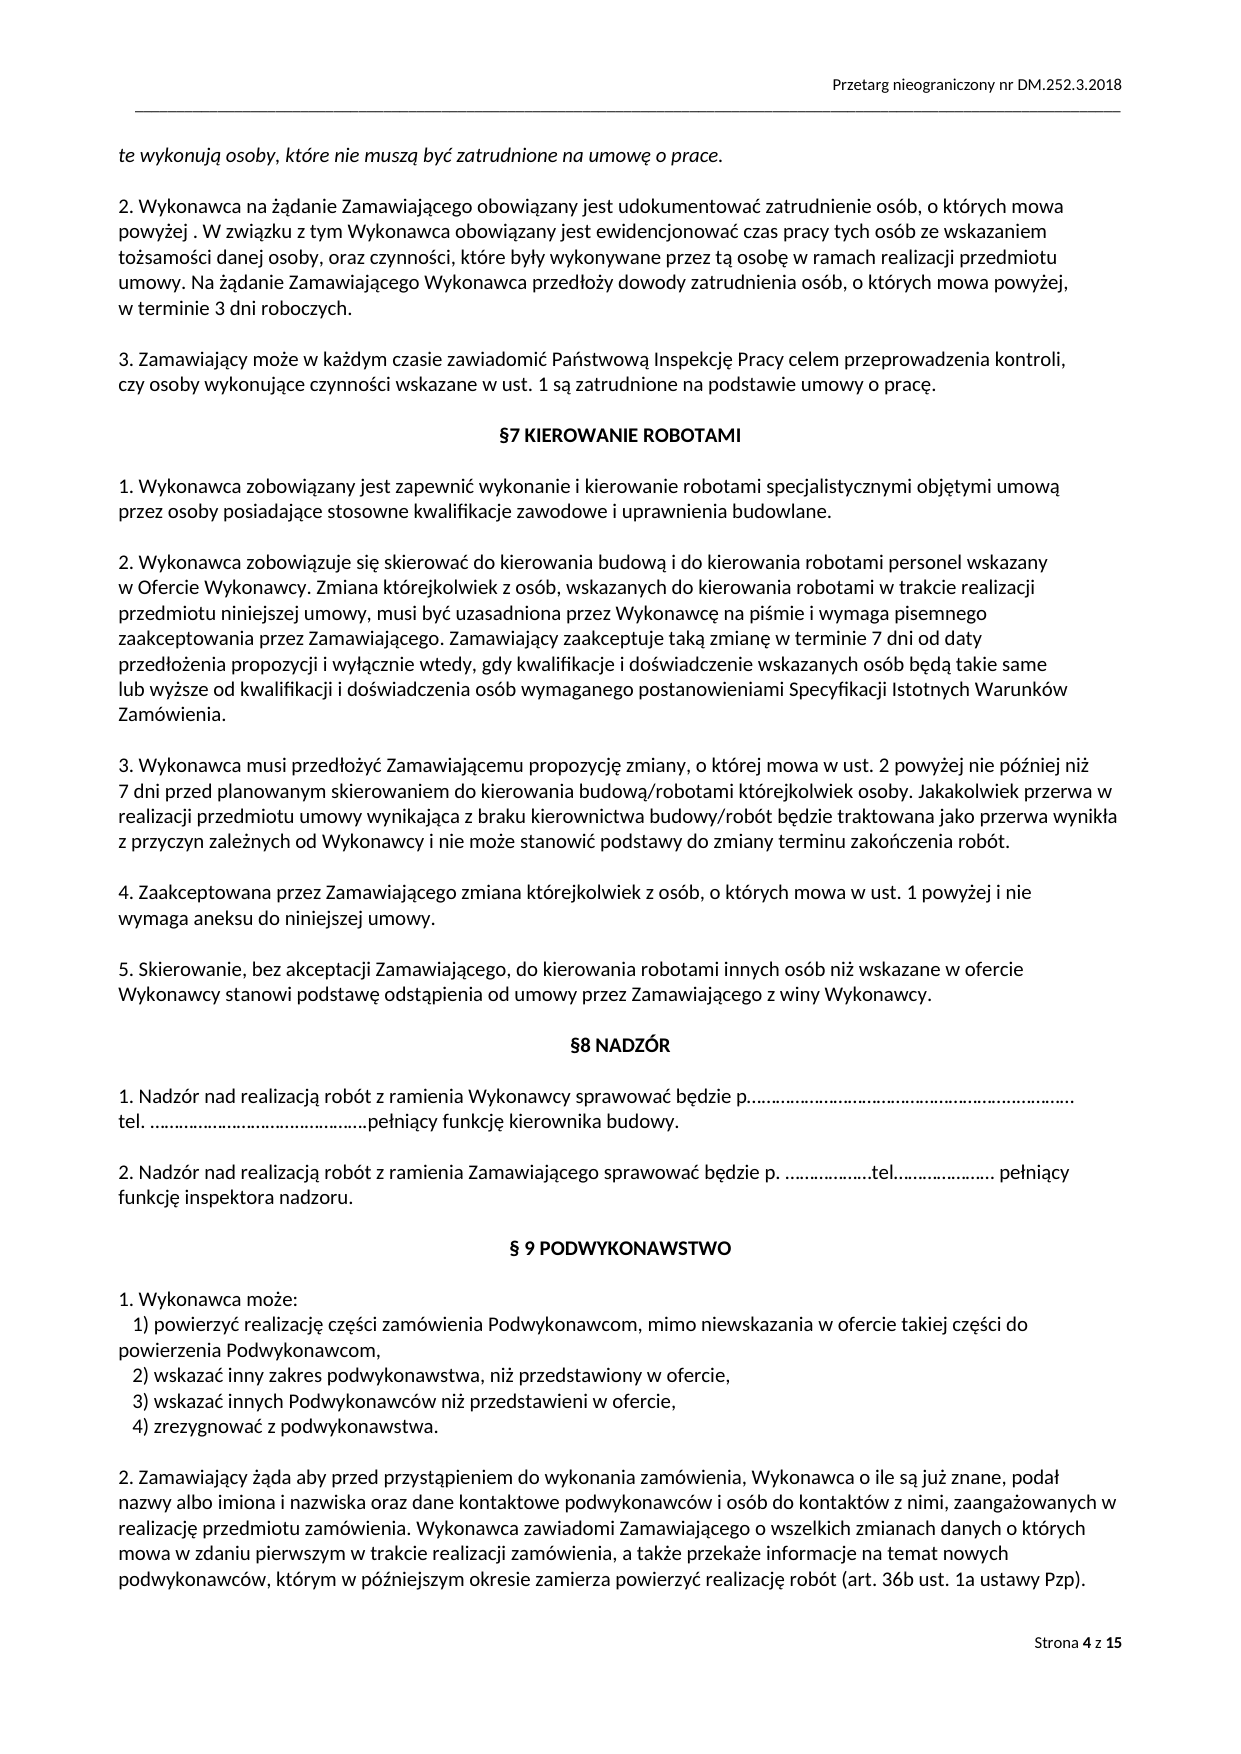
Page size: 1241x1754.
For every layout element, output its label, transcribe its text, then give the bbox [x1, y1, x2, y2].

text Zamówienia. [118, 702, 1122, 727]
text 1. Wykonawca może: [118, 1286, 1122, 1312]
text wymaga aneksu do niniejszej umowy. [118, 905, 1122, 930]
text czy osoby wykonujące czynności wskazane w ust. 1 są zatrudnione na podstawie umowy o pracę. [118, 371, 1122, 397]
text 2. Wykonawca na żądanie Zamawiającego obowiązany jest udokumentować zatrudnienie osób, o których mowa [118, 193, 1122, 219]
text 3. Wykonawca musi przedłożyć Zamawiającemu propozycję zmiany, o której mowa w ust. 2 powyżej nie później niż [118, 752, 1122, 778]
text w terminie 3 dni roboczych. [118, 295, 1122, 320]
text 7 dni przed planowanym skierowaniem do kierowania budową/robotami którejkolwiek osoby. Jakakolwiek przerwa w realizacji przedmiotu umowy wynikająca z braku kierownictwa budowy/robót będzie traktowana jako przerwa wynikła z przyczyn zależnych od Wykonawcy i nie może stanowić podstawy do zmiany terminu zakończenia robót. [118, 778, 1122, 854]
text powyżej . W związku z tym Wykonawca obowiązany jest ewidencjonować czas pracy tych osób ze wskazaniem [118, 219, 1122, 244]
text Wykonawcy stanowi podstawę odstąpienia od umowy przez Zamawiającego z winy Wykonawcy. [118, 981, 1122, 1007]
text umowy. Na żądanie Zamawiającego Wykonawca przedłoży dowody zatrudnienia osób, o których mowa powyżej, [118, 269, 1122, 295]
text 2. Wykonawca zobowiązuje się skierować do kierowania budową i do kierowania robotami personel wskazany [118, 549, 1122, 574]
text 1) powierzyć realizację części zamówienia Podwykonawcom, mimo niewskazania w ofercie takiej części do [118, 1312, 1122, 1337]
text 1. Wykonawca zobowiązany jest zapewnić wykonanie i kierowanie robotami specjalistycznymi objętymi umową [118, 473, 1122, 498]
text 3) wskazać innych Podwykonawców niż przedstawieni w ofercie, [118, 1388, 1122, 1413]
text §8 NADZÓR [118, 1032, 1122, 1057]
text zaakceptowania przez Zamawiającego. Zamawiający zaakceptuje taką zmianę w terminie 7 dni od daty [118, 625, 1122, 651]
text 2. Zamawiający żąda aby przed przystąpieniem do wykonania zamówienia, Wykonawca o ile są już znane, podał [118, 1464, 1122, 1489]
text tożsamości danej osoby, oraz czynności, które były wykonywane przez tą osobę w ramach realizacji przedmiotu [118, 244, 1122, 269]
text tel. …………………………..………….pełniący funkcję kierownika budowy. [118, 1108, 1122, 1134]
text przedłożenia propozycji i wyłącznie wtedy, gdy kwalifikacje i doświadczenie wskazanych osób będą takie same [118, 651, 1122, 676]
text 3. Zamawiający może w każdym czasie zawiadomić Państwową Inspekcję Pracy celem przeprowadzenia kontroli, [118, 346, 1122, 371]
text § 9 PODWYKONAWSTWO [118, 1235, 1122, 1261]
text nazwy albo imiona i nazwiska oraz dane kontaktowe podwykonawców i osób do kontaktów z nimi, zaangażowanych w realizację przedmiotu zamówienia. Wykonawca zawiadomi Zamawiającego o wszelkich zmianach danych o których mowa w zdaniu pierwszym w trakcie realizacji zamówienia, a także przekaże informacje na temat nowych podwykonawców, którym w późniejszym okresie zamierza powierzyć realizację robót (art. 36b ust. 1a ustawy Pzp). [118, 1489, 1122, 1591]
text powierzenia Podwykonawcom, [118, 1337, 1122, 1362]
text przez osoby posiadające stosowne kwalifikacje zawodowe i uprawnienia budowlane. [118, 498, 1122, 524]
text przedmiotu niniejszej umowy, musi być uzasadniona przez Wykonawcę na piśmie i wymaga pisemnego [118, 600, 1122, 625]
text 4) zrezygnować z podwykonawstwa. [118, 1413, 1122, 1439]
text w Ofercie Wykonawcy. Zmiana którejkolwiek z osób, wskazanych do kierowania robotami w trakcie realizacji [118, 574, 1122, 600]
text 4. Zaakceptowana przez Zamawiającego zmiana którejkolwiek z osób, o których mowa w ust. 1 powyżej i nie [118, 879, 1122, 905]
text 1. Nadzór nad realizacją robót z ramienia Wykonawcy sprawować będzie p………………………………………………..………… [118, 1083, 1122, 1108]
text 2) wskazać inny zakres podwykonawstwa, niż przedstawiony w ofercie, [118, 1362, 1122, 1388]
text te wykonują osoby, które nie muszą być zatrudnione na umowę o prace. [118, 142, 1122, 168]
text 5. Skierowanie, bez akceptacji Zamawiającego, do kierowania robotami innych osób niż wskazane w ofercie [118, 956, 1122, 981]
text §7 KIEROWANIE ROBOTAMI [118, 422, 1122, 447]
text lub wyższe od kwalifikacji i doświadczenia osób wymaganego postanowieniami Specyfikacji Istotnych Warunków [118, 676, 1122, 702]
text 2. Nadzór nad realizacją robót z ramienia Zamawiającego sprawować będzie p. ………………tel………………… pełniący funkcję inspektora nadzoru. [118, 1159, 1122, 1210]
